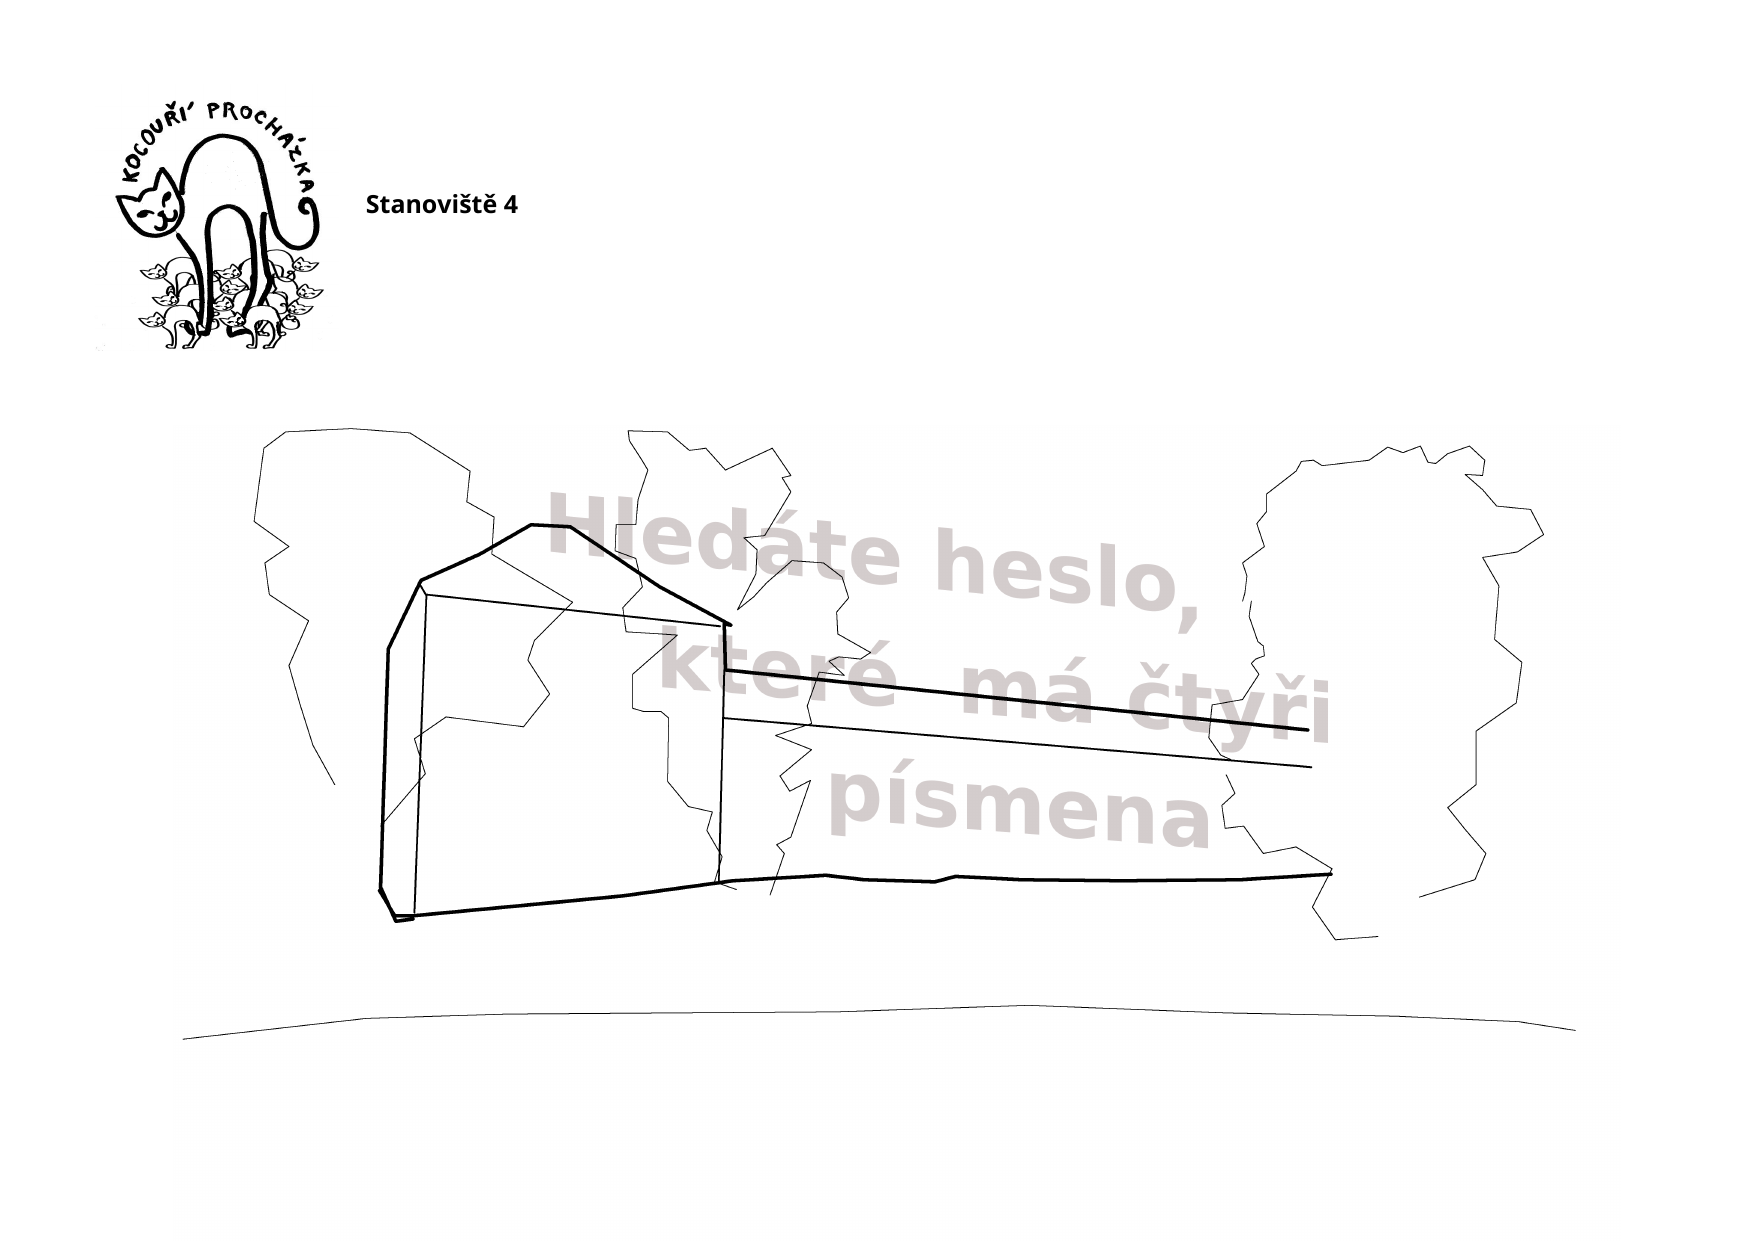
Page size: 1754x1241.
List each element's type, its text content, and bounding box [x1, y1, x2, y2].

picture [173, 425, 1622, 1241]
text Stanoviště 4 [340, 186, 1636, 220]
picture [94, 84, 340, 351]
